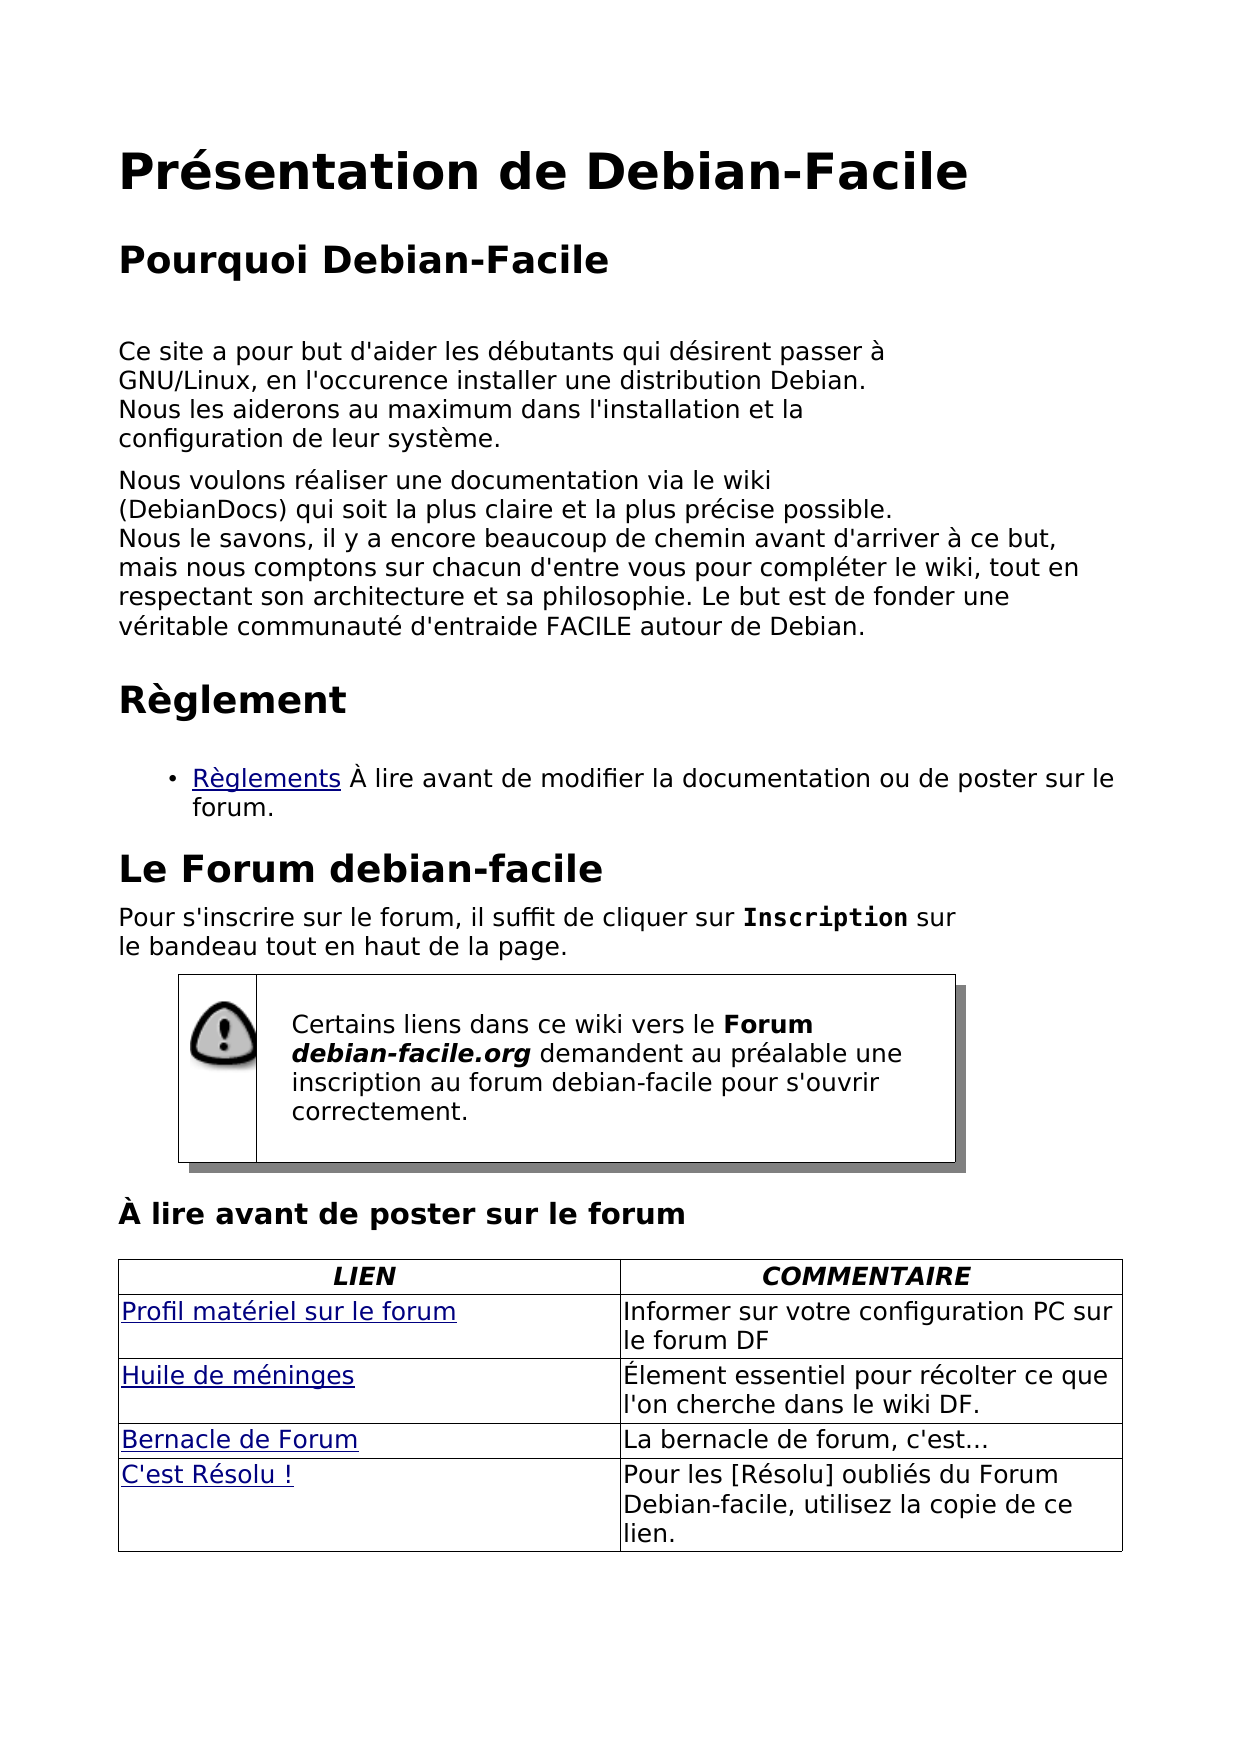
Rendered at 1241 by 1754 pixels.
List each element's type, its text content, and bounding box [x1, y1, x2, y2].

picture [190, 998, 256, 1073]
subtitle Règlement [118, 678, 1122, 722]
text Ce site a pour but d'aider les débutants qui désirent passer à GNU/Linux, en l'occurence installer une distribution Debian. Nous les aiderons au maximum dans l'installation et la configuration de leur système. [118, 337, 1122, 453]
subtitle À lire avant de poster sur le forum [118, 1198, 1122, 1232]
table_cell Pour les [Résolu] oubliés du Forum Debian-facile, utilisez la copie de ce lien. [621, 1459, 1122, 1551]
table_cell C'est Résolu ! [119, 1459, 620, 1551]
table_header [179, 975, 256, 1162]
list Règlements À lire avant de modifier la documentation ou de poster sur le forum. [177, 764, 1122, 822]
table_cell Informer sur votre configuration PC sur le forum DF [621, 1295, 1122, 1358]
text Pour s'inscrire sur le forum, il suffit de cliquer sur Inscription sur le bandeau tout en haut de la page. [118, 903, 1122, 962]
subtitle Pourquoi Debian-Facile [118, 239, 1122, 282]
text Nous voulons réaliser une documentation via le wiki (DebianDocs) qui soit la plus claire et la plus précise possible. Nous le savons, il y a encore beaucoup de chemin avant d'arriver à ce but, mais nous comptons sur chacun d'entre vous pour compléter le wiki, tout en respectant son architecture et sa philosophie. Le but est de fonder une véritable communauté d'entraide FACILE autour de Debian. [118, 466, 1122, 641]
subtitle Présentation de Debian-Facile [118, 143, 1122, 201]
table_header LIEN [119, 1260, 620, 1294]
table_cell La bernacle de forum, c'est... [621, 1424, 1122, 1458]
table_cell Élement essentiel pour récolter ce que l'on cherche dans le wiki DF. [621, 1359, 1122, 1422]
table_cell Huile de méninges [119, 1359, 620, 1422]
table_cell Profil matériel sur le forum [119, 1295, 620, 1358]
table_cell Bernacle de Forum [119, 1424, 620, 1458]
table_header Certains liens dans ce wiki vers le Forum debian-facile.org demandent au préalable une inscription au forum debian-facile pour s'ouvrir correctement. [257, 975, 955, 1162]
table_header COMMENTAIRE [621, 1260, 1122, 1294]
subtitle Le Forum debian-facile [118, 847, 1122, 891]
